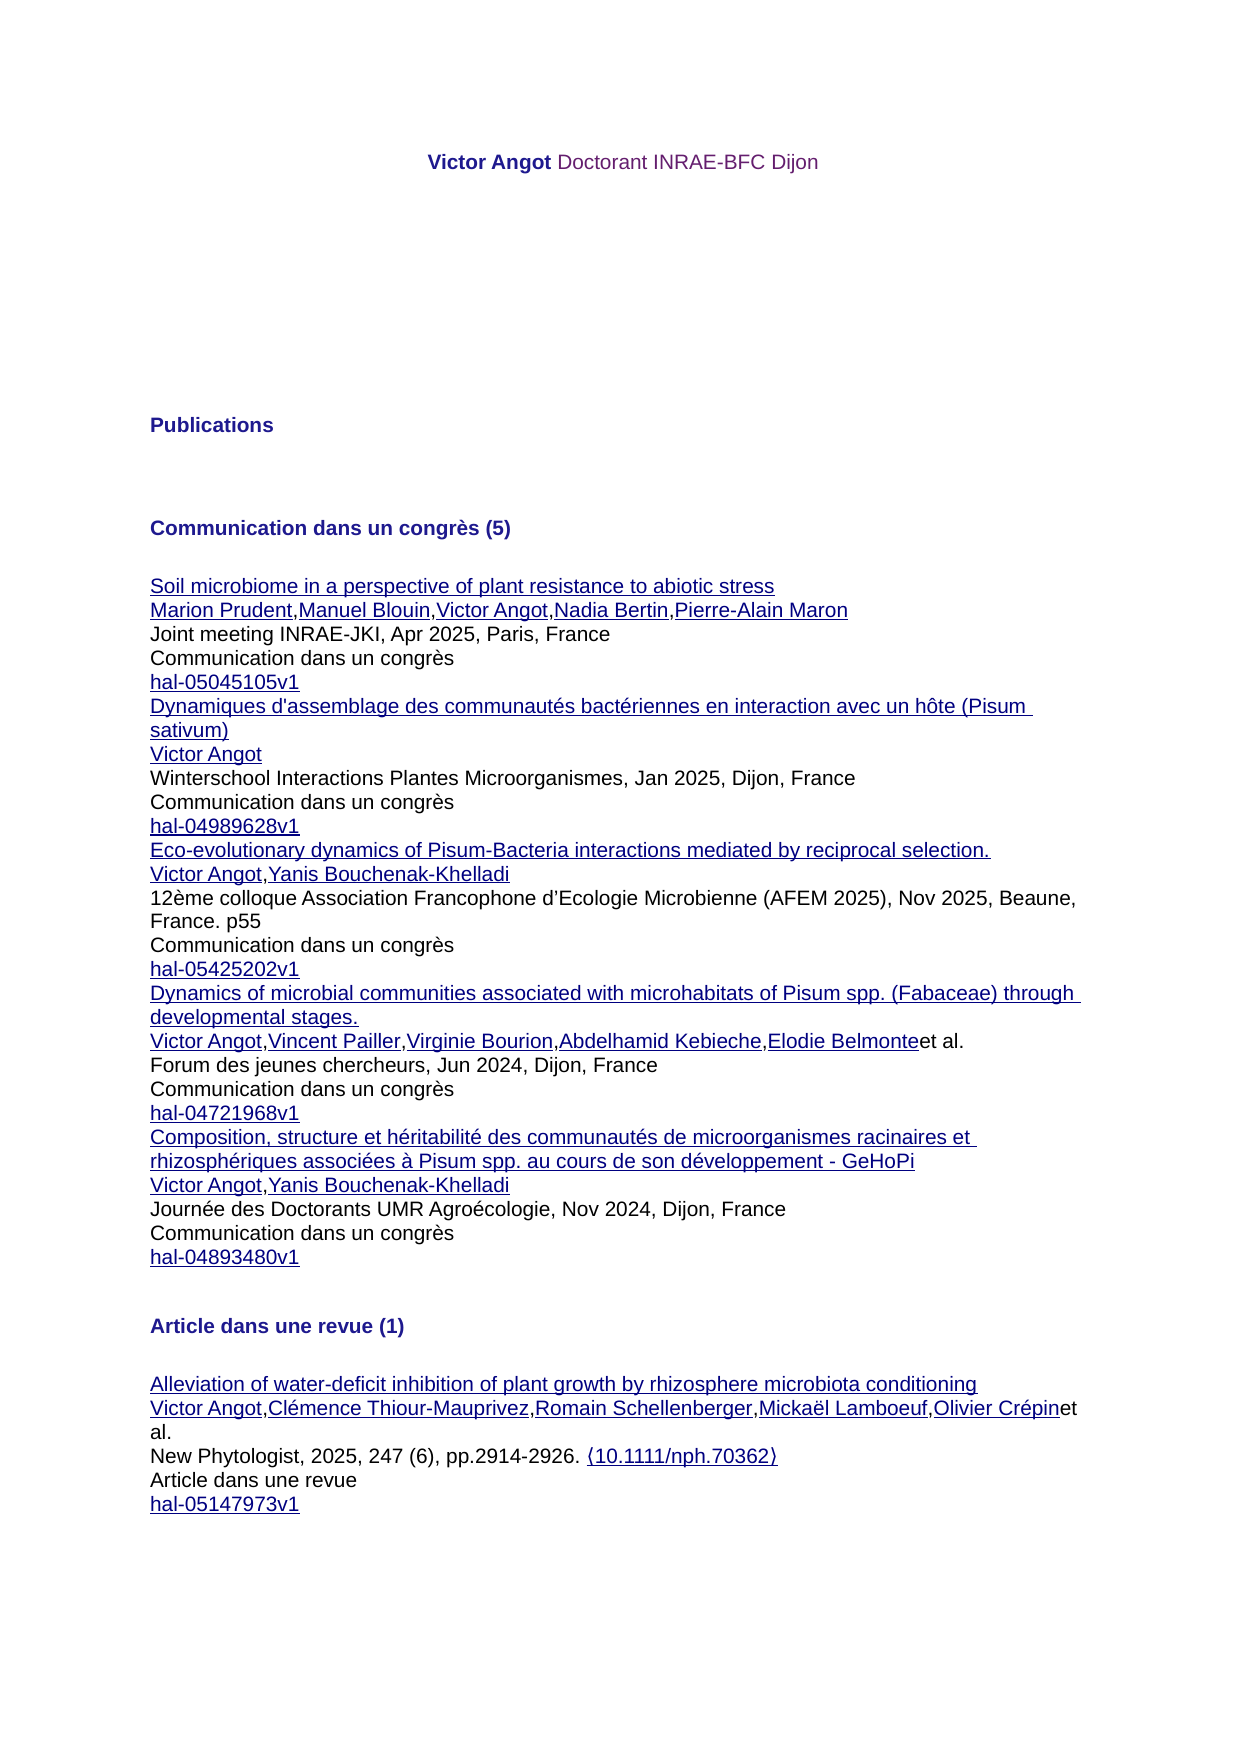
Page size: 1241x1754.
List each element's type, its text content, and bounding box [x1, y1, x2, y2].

table_cell Dynamics of microbial communities associated with microhabitats of Pisum spp. (Fabaceae) through developmental stages. Victor Angot,Vincent Pailler,Virginie Bourion,Abdelhamid Kebieche,Elodie Belmonteet al. Forum des jeunes chercheurs, Jun 2024, Dijon, France Communication dans un congrès hal-04721968v1 [150, 981, 1090, 1125]
subtitle Publications [150, 412, 1090, 436]
table_cell Composition, structure et héritabilité des communautés de microorganismes racinaires et rhizosphériques associées à Pisum spp. au cours de son développement - GeHoPi Victor Angot,Yanis Bouchenak-Khelladi Journée des Doctorants UMR Agroécologie, Nov 2024, Dijon, France Communication dans un congrès hal-04893480v1 [150, 1125, 1090, 1269]
subtitle Article dans une revue (1) [150, 1313, 1090, 1337]
table_cell Dynamiques d'assemblage des communautés bactériennes en interaction avec un hôte (Pisum sativum) Victor Angot Winterschool Interactions Plantes Microorganismes, Jan 2025, Dijon, France Communication dans un congrès hal-04989628v1 [150, 694, 1090, 837]
subtitle Victor Angot Doctorant INRAE-BFC Dijon [150, 150, 1090, 174]
table_cell Eco-evolutionary dynamics of Pisum-Bacteria interactions mediated by reciprocal selection. Victor Angot,Yanis Bouchenak-Khelladi 12ème colloque Association Francophone d’Ecologie Microbienne (AFEM 2025), Nov 2025, Beaune, France. p55 Communication dans un congrès hal-05425202v1 [150, 838, 1090, 981]
subtitle Communication dans un congrès (5) [150, 516, 1090, 539]
table_header Soil microbiome in a perspective of plant resistance to abiotic stress Marion Prudent,Manuel Blouin,Victor Angot,Nadia Bertin,Pierre-Alain Maron Joint meeting INRAE-JKI, Apr 2025, Paris, France Communication dans un congrès hal-05045105v1 [150, 574, 1090, 694]
table_header Alleviation of water‐deficit inhibition of plant growth by rhizosphere microbiota conditioning Victor Angot,Clémence Thiour-Mauprivez,Romain Schellenberger,Mickaël Lamboeuf,Olivier Crépinet al. New Phytologist, 2025, 247 (6), pp.2914-2926. ⟨10.1111/nph.70362⟩ Article dans une revue hal-05147973v1 [150, 1372, 1090, 1516]
